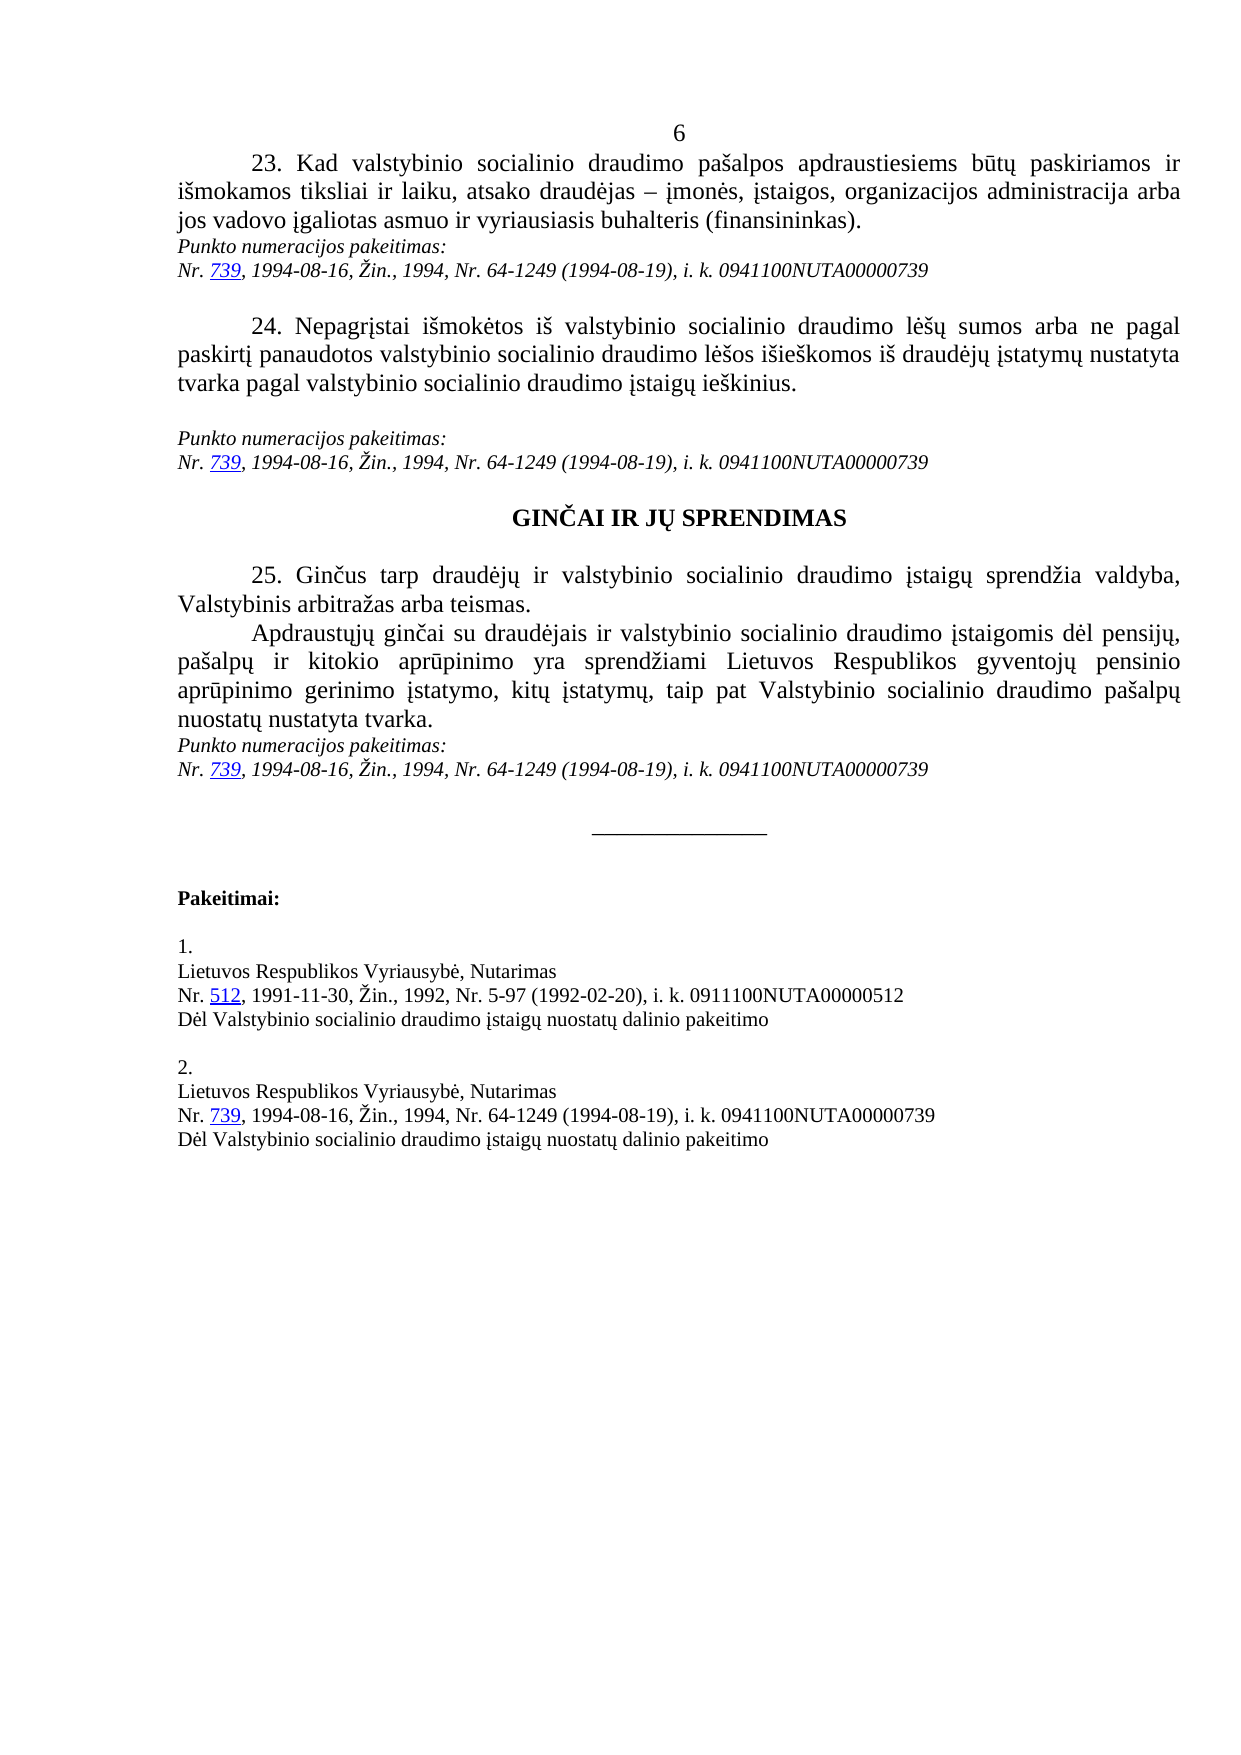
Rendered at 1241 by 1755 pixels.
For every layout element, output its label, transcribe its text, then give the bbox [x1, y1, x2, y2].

text ______________ [177, 809, 1181, 838]
text Lietuvos Respublikos Vyriausybė, Nutarimas [177, 958, 1181, 983]
text Nr. 739, 1994-08-16, Žin., 1994, Nr. 64-1249 (1994-08-19), i. k. 0941100NUTA00000739 [177, 450, 1181, 474]
text Dėl Valstybinio socialinio draudimo įstaigų nuostatų dalinio pakeitimo [177, 1007, 1181, 1031]
text 23. Kad valstybinio socialinio draudimo pašalpos apdraustiesiems būtų paskiriamos ir išmokamos tiksliai ir laiku, atsako draudėjas – įmonės, įstaigos, organizacijos administracija arba jos vadovo įgaliotas asmuo ir vyriausiasis buhalteris (finansininkas). [177, 148, 1181, 234]
text 25. Ginčus tarp draudėjų ir valstybinio socialinio draudimo įstaigų sprendžia valdyba, Valstybinis arbitražas arba teismas. [177, 560, 1181, 618]
text Apdraustųjų ginčai su draudėjais ir valstybinio socialinio draudimo įstaigomis dėl pensijų, pašalpų ir kitokio aprūpinimo yra sprendžiami Lietuvos Respublikos gyventojų pensinio aprūpinimo gerinimo įstatymo, kitų įstatymų, taip pat Valstybinio socialinio draudimo pašalpų nuostatų nustatyta tvarka. [177, 618, 1181, 733]
text Punkto numeracijos pakeitimas: [177, 426, 1181, 450]
text Nr. 739, 1994-08-16, Žin., 1994, Nr. 64-1249 (1994-08-19), i. k. 0941100NUTA00000739 [177, 258, 1181, 282]
text Lietuvos Respublikos Vyriausybė, Nutarimas [177, 1079, 1181, 1103]
text Nr. 512, 1991-11-30, Žin., 1992, Nr. 5-97 (1992-02-20), i. k. 0911100NUTA00000512 [177, 983, 1181, 1007]
text 1. [177, 934, 1181, 958]
text Punkto numeracijos pakeitimas: [177, 234, 1181, 258]
text Pakeitimai: [177, 886, 1181, 910]
text Nr. 739, 1994-08-16, Žin., 1994, Nr. 64-1249 (1994-08-19), i. k. 0941100NUTA00000739 [177, 757, 1181, 781]
text GINČAI IR JŲ SPRENDIMAS [177, 503, 1181, 531]
text Punkto numeracijos pakeitimas: [177, 733, 1181, 757]
text 2. [177, 1055, 1181, 1079]
text 24. Nepagrįstai išmokėtos iš valstybinio socialinio draudimo lėšų sumos arba ne pagal paskirtį panaudotos valstybinio socialinio draudimo lėšos išieškomos iš draudėjų įstatymų nustatyta tvarka pagal valstybinio socialinio draudimo įstaigų ieškinius. [177, 311, 1181, 397]
text Nr. 739, 1994-08-16, Žin., 1994, Nr. 64-1249 (1994-08-19), i. k. 0941100NUTA00000739 [177, 1103, 1181, 1127]
text Dėl Valstybinio socialinio draudimo įstaigų nuostatų dalinio pakeitimo [177, 1127, 1181, 1151]
